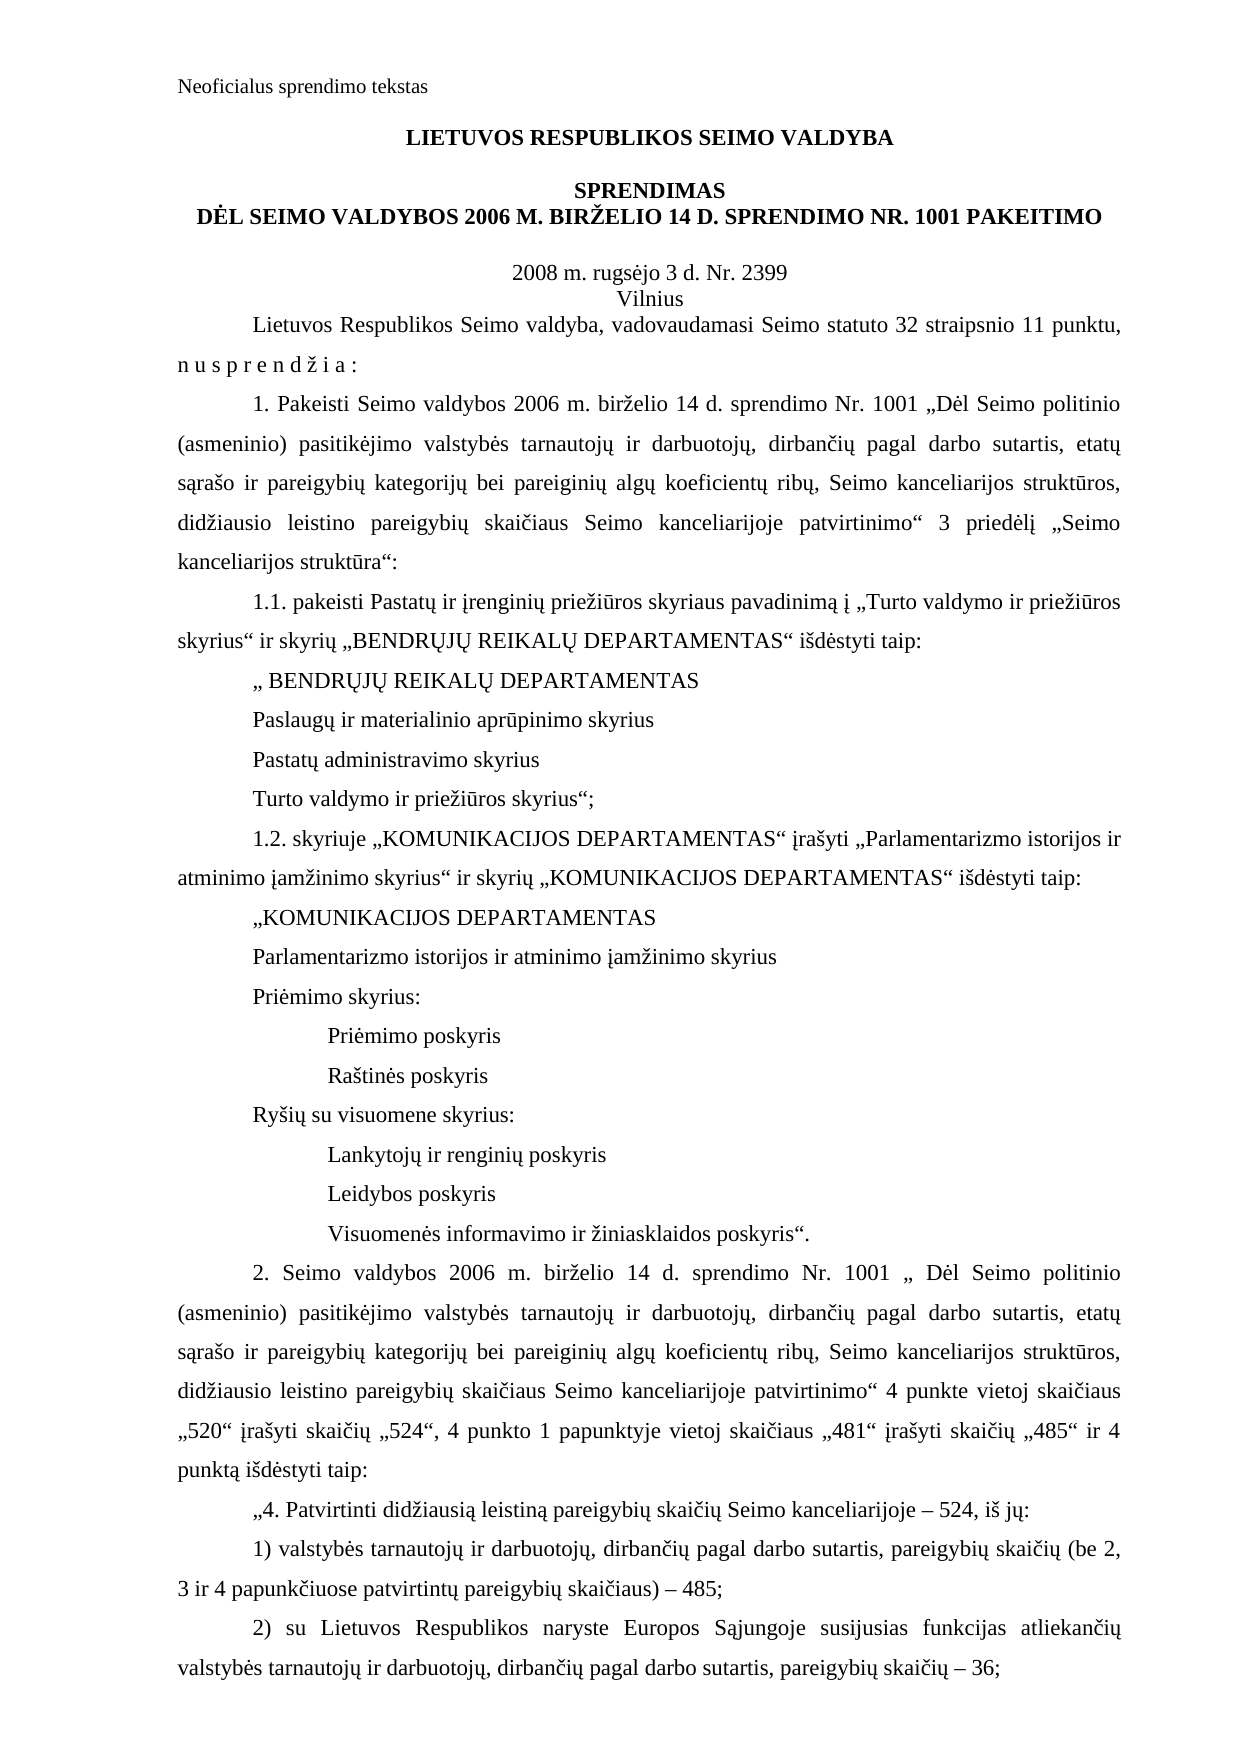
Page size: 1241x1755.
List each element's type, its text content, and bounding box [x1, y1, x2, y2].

text Lankytojų ir renginių poskyris [177, 1141, 1122, 1167]
text Visuomenės informavimo ir žiniasklaidos poskyris“. [177, 1219, 1122, 1246]
text 1) valstybės tarnautojų ir darbuotojų, dirbančių pagal darbo sutartis, pareigybių skaičių (be 2, 3 ir 4 papunkčiuose patvirtintų pareigybių skaičiaus) – 485; [177, 1535, 1122, 1601]
subtitle Parlamentarizmo istorijos ir atminimo įamžinimo skyrius [177, 943, 1122, 969]
text Leidybos poskyris [177, 1180, 1122, 1206]
text 2. Seimo valdybos 2006 m. birželio 14 d. sprendimo Nr. 1001 „ Dėl Seimo politinio (asmeninio) pasitikėjimo valstybės tarnautojų ir darbuotojų, dirbančių pagal darbo sutartis, etatų sąrašo ir pareigybių kategorijų bei pareiginių algų koeficientų ribų, Seimo kanceliarijos struktūros, didžiausio leistino pareigybių skaičiaus Seimo kanceliarijoje patvirtinimo“ 4 punkte vietoj skaičiaus „520“ įrašyti skaičių „524“, 4 punkto 1 papunktyje vietoj skaičiaus „481“ įrašyti skaičių „485“ ir 4 punktą išdėstyti taip: [177, 1259, 1122, 1483]
text „ BENDRŲJŲ REIKALŲ DEPARTAMENTAS [177, 667, 1122, 693]
text Neoficialus sprendimo tekstas [177, 74, 1122, 98]
text Pastatų administravimo skyrius [177, 746, 1122, 772]
text 1. Pakeisti Seimo valdybos 2006 m. birželio 14 d. sprendimo Nr. 1001 „Dėl Seimo politinio (asmeninio) pasitikėjimo valstybės tarnautojų ir darbuotojų, dirbančių pagal darbo sutartis, etatų sąrašo ir pareigybių kategorijų bei pareiginių algų koeficientų ribų, Seimo kanceliarijos struktūros, didžiausio leistino pareigybių skaičiaus Seimo kanceliarijoje patvirtinimo“ 3 priedėlį „Seimo kanceliarijos struktūra“: [177, 391, 1122, 575]
text DĖL SEIMO VALDYBOS 2006 M. BIRŽELIO 14 D. SPRENDIMO NR. 1001 PAKEITIMO [177, 203, 1122, 230]
text 1.1. pakeisti Pastatų ir įrenginių priežiūros skyriaus pavadinimą į „Turto valdymo ir priežiūros skyrius“ ir skyrių „BENDRŲJŲ REIKALŲ DEPARTAMENTAS“ išdėstyti taip: [177, 588, 1122, 654]
text Priėmimo poskyris [177, 1022, 1122, 1048]
text Priėmimo skyrius: [177, 983, 1122, 1009]
text LIETUVOS RESPUBLIKOS SEIMO VALDYBA [177, 124, 1122, 151]
text Lietuvos Respublikos Seimo valdyba, vadovaudamasi Seimo statuto 32 straipsnio 11 punktu, n u s p r e n d ž i a : [177, 312, 1122, 377]
text Raštinės poskyris [177, 1062, 1122, 1088]
text SPRENDIMAS [177, 177, 1122, 203]
text „KOMUNIKACIJOS DEPARTAMENTAS [177, 904, 1122, 930]
text 1.2. skyriuje „KOMUNIKACIJOS DEPARTAMENTAS“ įrašyti „Parlamentarizmo istorijos ir atminimo įamžinimo skyrius“ ir skyrių „KOMUNIKACIJOS DEPARTAMENTAS“ išdėstyti taip: [177, 825, 1122, 891]
text 2) su Lietuvos Respublikos naryste Europos Sąjungoje susijusias funkcijas atliekančių valstybės tarnautojų ir darbuotojų, dirbančių pagal darbo sutartis, pareigybių skaičių – 36; [177, 1614, 1122, 1680]
text Paslaugų ir materialinio aprūpinimo skyrius [177, 706, 1122, 733]
text 2008 m. rugsėjo 3 d. Nr. 2399 Vilnius [177, 259, 1122, 312]
text Ryšių su visuomene skyrius: [177, 1101, 1122, 1127]
text Turto valdymo ir priežiūros skyrius“; [177, 785, 1122, 812]
text „4. Patvirtinti didžiausią leistiną pareigybių skaičių Seimo kanceliarijoje – 524, iš jų: [177, 1496, 1122, 1522]
